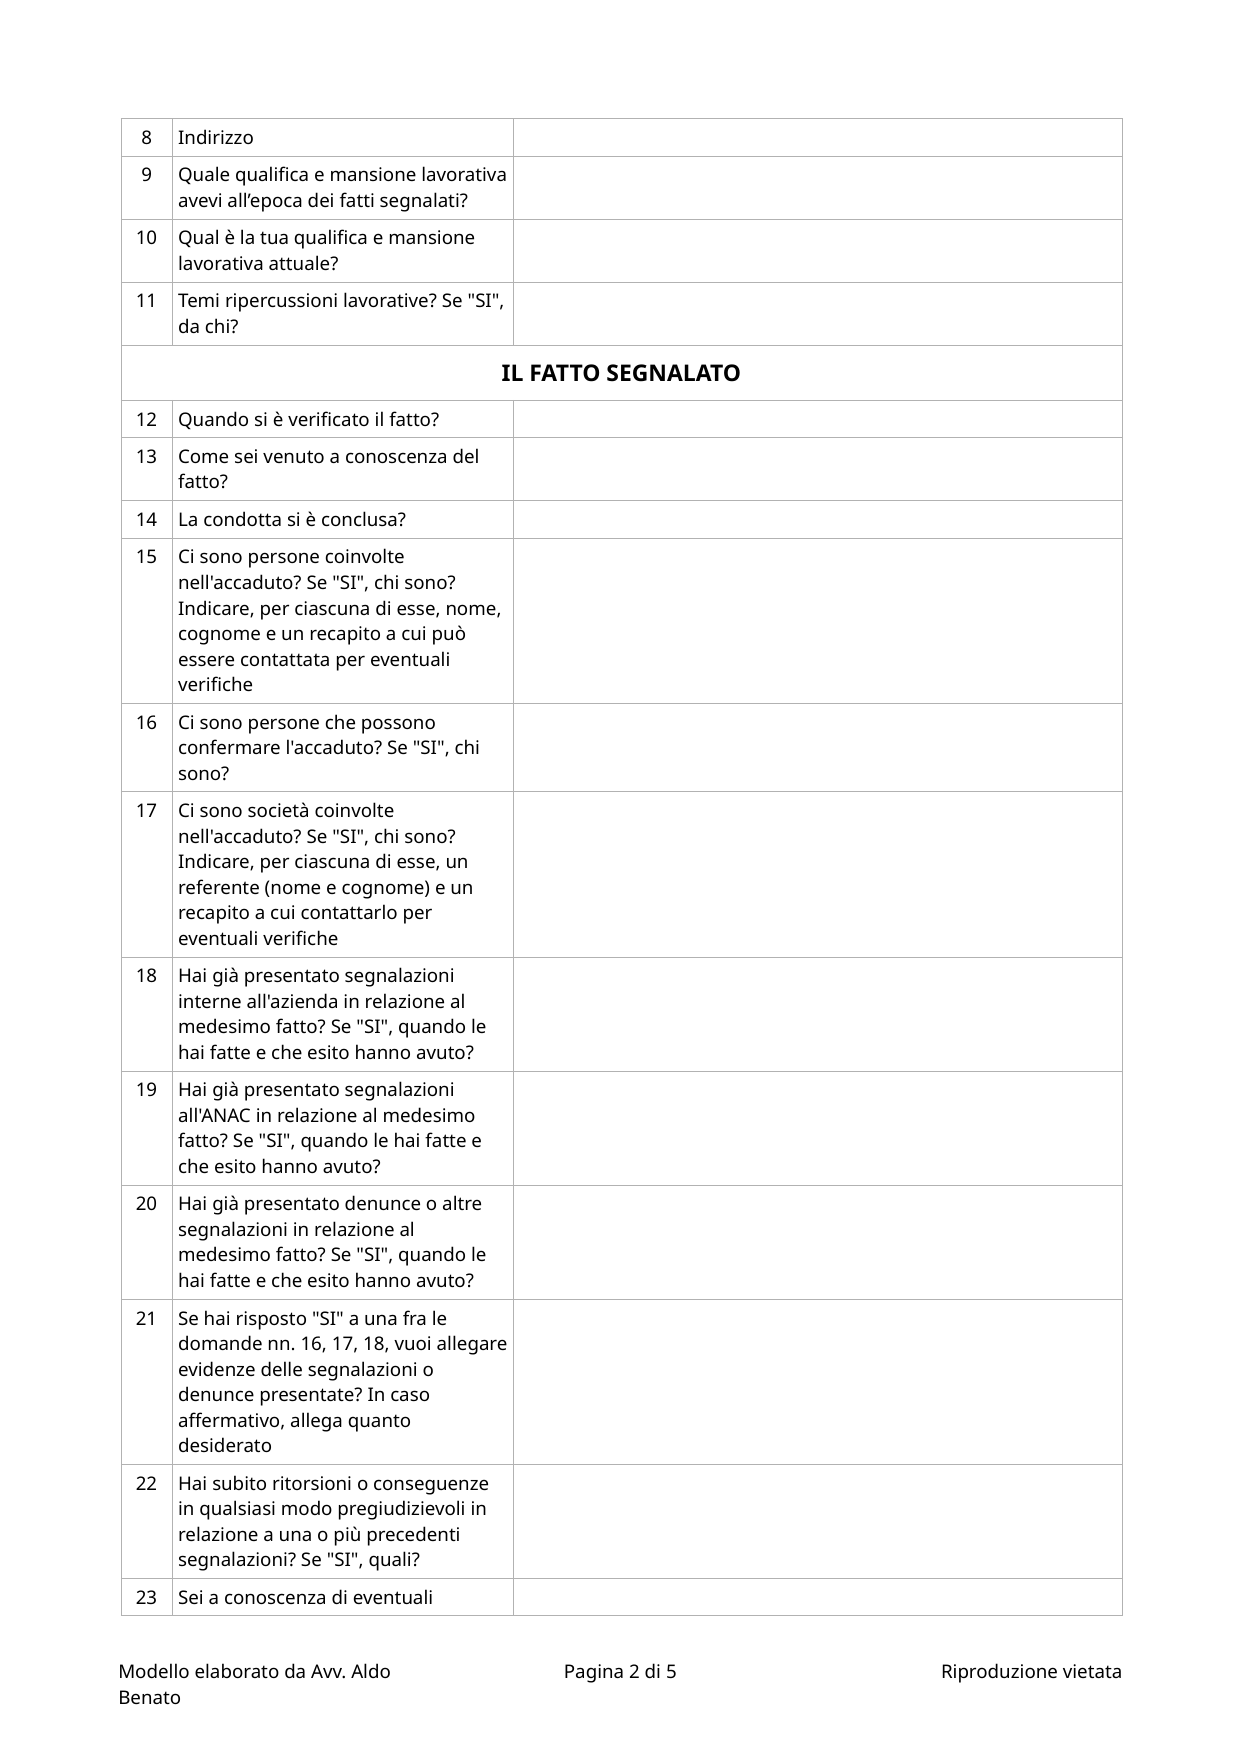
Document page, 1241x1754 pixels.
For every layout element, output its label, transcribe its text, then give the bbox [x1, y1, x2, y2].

table_cell Qual è la tua qualifica e mansione lavorativa attuale? [173, 220, 513, 282]
table_cell Indirizzo [173, 119, 513, 156]
table_cell Quando si è verificato il fatto? [173, 401, 513, 437]
table_cell [514, 438, 1122, 500]
table_cell IL FATTO SEGNALATO [122, 346, 1122, 400]
table_cell 12 [122, 401, 172, 437]
table_cell Come sei venuto a conoscenza del fatto? [173, 438, 513, 500]
table_cell 16 [122, 704, 172, 791]
table_cell [514, 283, 1122, 345]
table_cell Quale qualifica e mansione lavorativa avevi all’epoca dei fatti segnalati? [173, 157, 513, 219]
table_cell 20 [122, 1186, 172, 1299]
table_cell [514, 1300, 1122, 1464]
table_cell 8 [122, 119, 172, 156]
table_cell Ci sono persone che possono confermare l'accaduto? Se "SI", chi sono? [173, 704, 513, 791]
table_cell 21 [122, 1300, 172, 1464]
table_cell [514, 119, 1122, 156]
table_cell 22 [122, 1465, 172, 1578]
table_cell [514, 501, 1122, 538]
table_cell Ci sono società coinvolte nell'accaduto? Se "SI", chi sono? Indicare, per ciascuna di esse, un referente (nome e cognome) e un recapito a cui contattarlo per eventuali verifiche [173, 792, 513, 957]
table_cell 13 [122, 438, 172, 500]
table_cell [514, 401, 1122, 437]
table_cell Temi ripercussioni lavorative? Se "SI", da chi? [173, 283, 513, 345]
table_cell 15 [122, 539, 172, 703]
table_cell [514, 1186, 1122, 1299]
table_cell Hai già presentato denunce o altre segnalazioni in relazione al medesimo fatto? Se "SI", quando le hai fatte e che esito hanno avuto? [173, 1186, 513, 1299]
table_cell [514, 704, 1122, 791]
table_cell La condotta si è conclusa? [173, 501, 513, 538]
table_cell [514, 1072, 1122, 1185]
table_cell Se hai risposto "SI" a una fra le domande nn. 16, 17, 18, vuoi allegare evidenze delle segnalazioni o denunce presentate? In caso affermativo, allega quanto desiderato [173, 1300, 513, 1464]
table_cell [514, 792, 1122, 957]
table_cell 18 [122, 958, 172, 1071]
table_cell 19 [122, 1072, 172, 1185]
table_cell [514, 157, 1122, 219]
table_cell [514, 958, 1122, 1071]
table_cell 9 [122, 157, 172, 219]
table_cell [514, 1465, 1122, 1578]
table_cell 10 [122, 220, 172, 282]
table_cell 17 [122, 792, 172, 957]
table_cell Hai subito ritorsioni o conseguenze in qualsiasi modo pregiudizievoli in relazione a una o più precedenti segnalazioni? Se "SI", quali? [173, 1465, 513, 1578]
table_cell [514, 539, 1122, 703]
table_cell Hai già presentato segnalazioni interne all'azienda in relazione al medesimo fatto? Se "SI", quando le hai fatte e che esito hanno avuto? [173, 958, 513, 1071]
table_cell [514, 220, 1122, 282]
table_cell Hai già presentato segnalazioni all'ANAC in relazione al medesimo fatto? Se "SI", quando le hai fatte e che esito hanno avuto? [173, 1072, 513, 1185]
table_cell Ci sono persone coinvolte nell'accaduto? Se "SI", chi sono? Indicare, per ciascuna di esse, nome, cognome e un recapito a cui può essere contattata per eventuali verifiche [173, 539, 513, 703]
table_cell 14 [122, 501, 172, 538]
table_cell 11 [122, 283, 172, 345]
table_cell 23 [122, 1579, 172, 1615]
table_cell [514, 1579, 1122, 1615]
table_cell Sei a conoscenza di eventuali [173, 1579, 513, 1615]
